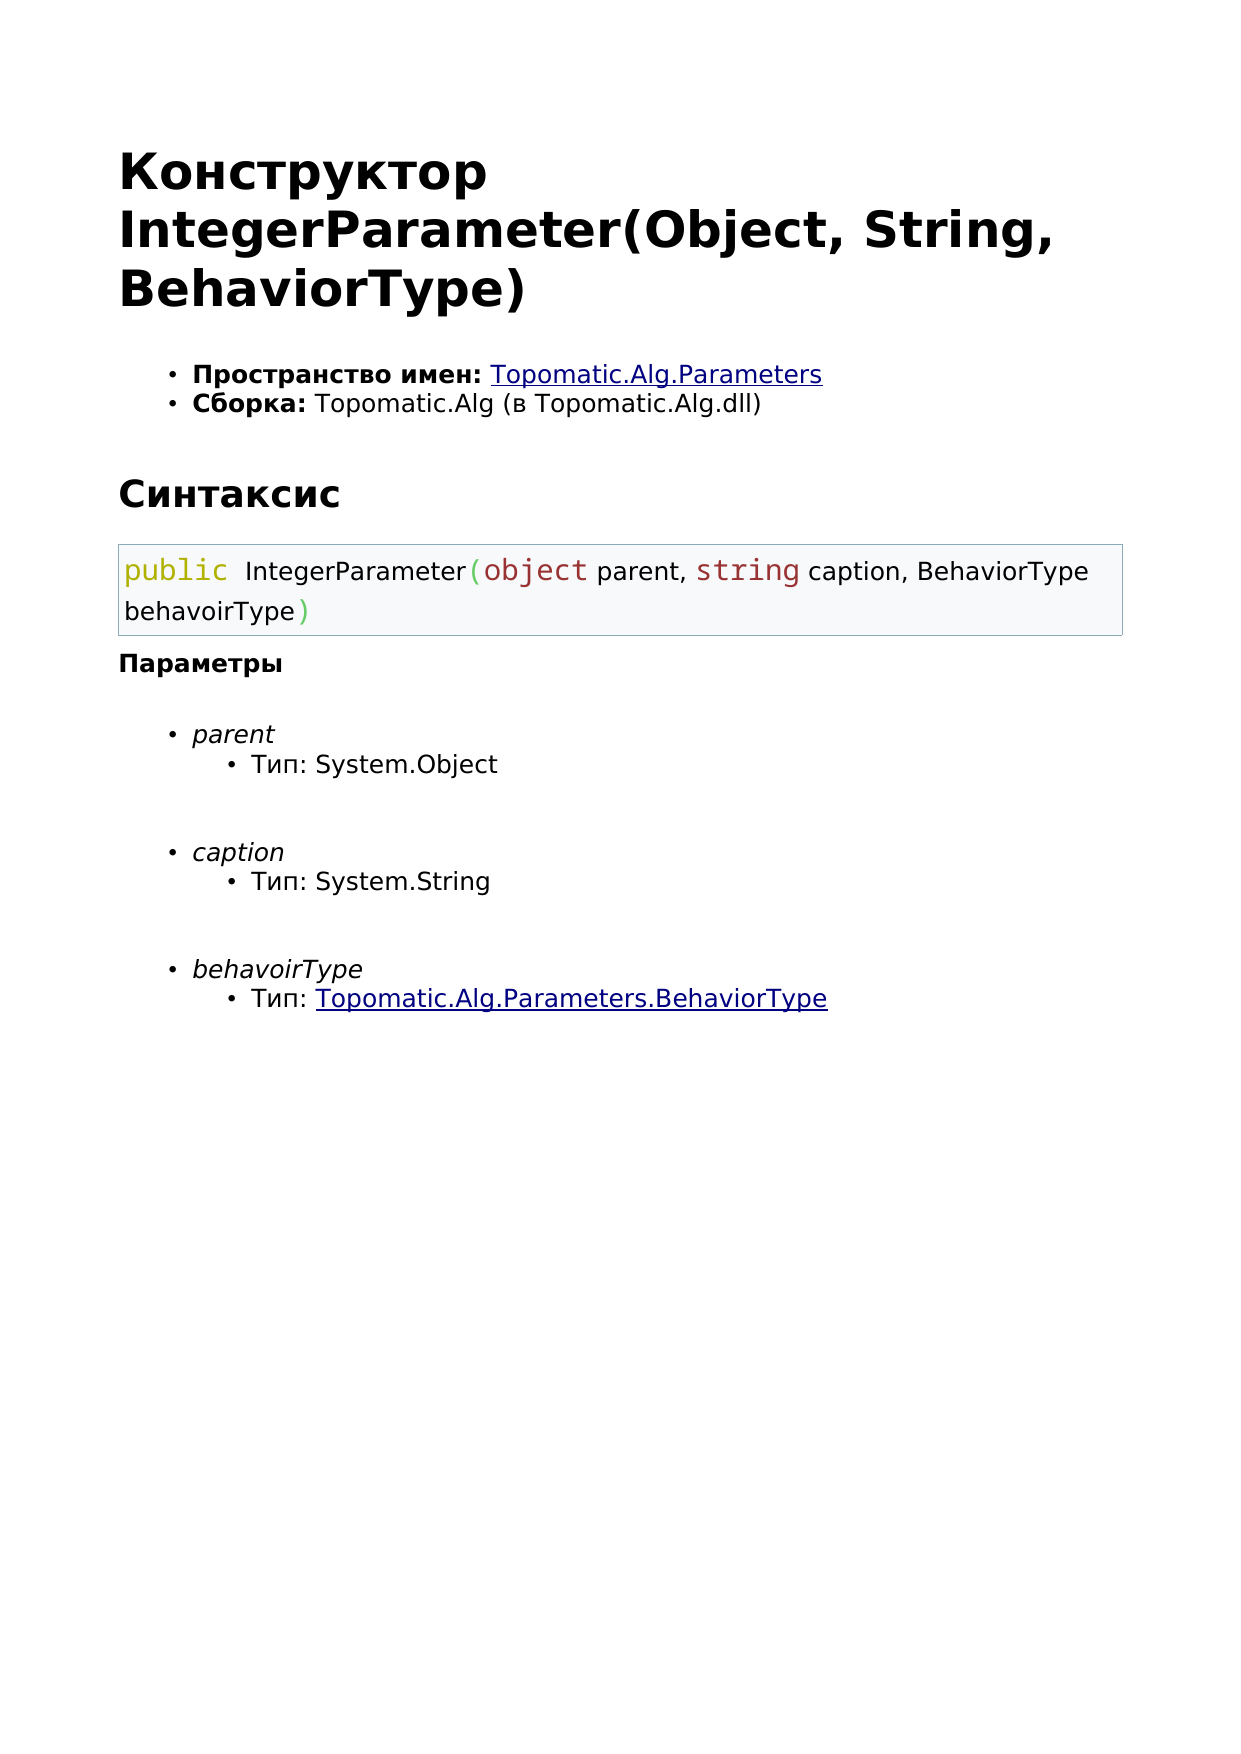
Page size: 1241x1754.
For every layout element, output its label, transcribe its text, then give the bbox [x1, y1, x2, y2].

list caption [177, 838, 1122, 867]
list Сборка: Topomatic.Alg (в Topomatic.Alg.dll) [177, 389, 1122, 418]
list Тип: System.String [236, 867, 1122, 896]
list parent [177, 721, 1122, 750]
list Пространство имен: Topomatic.Alg.Parameters [177, 360, 1122, 389]
list Тип: System.Object [236, 750, 1122, 779]
list Тип: Topomatic.Alg.Parameters.BehaviorType [236, 984, 1122, 1014]
subtitle Синтаксис [118, 473, 1122, 516]
table_header public IntegerParameter(object parent, string caption, BehaviorType behavoirType) [119, 545, 1122, 635]
subtitle Конструктор IntegerParameter(Object, String, BehaviorType) [118, 143, 1122, 318]
list behavoirType [177, 955, 1122, 984]
text Параметры [118, 649, 1122, 679]
